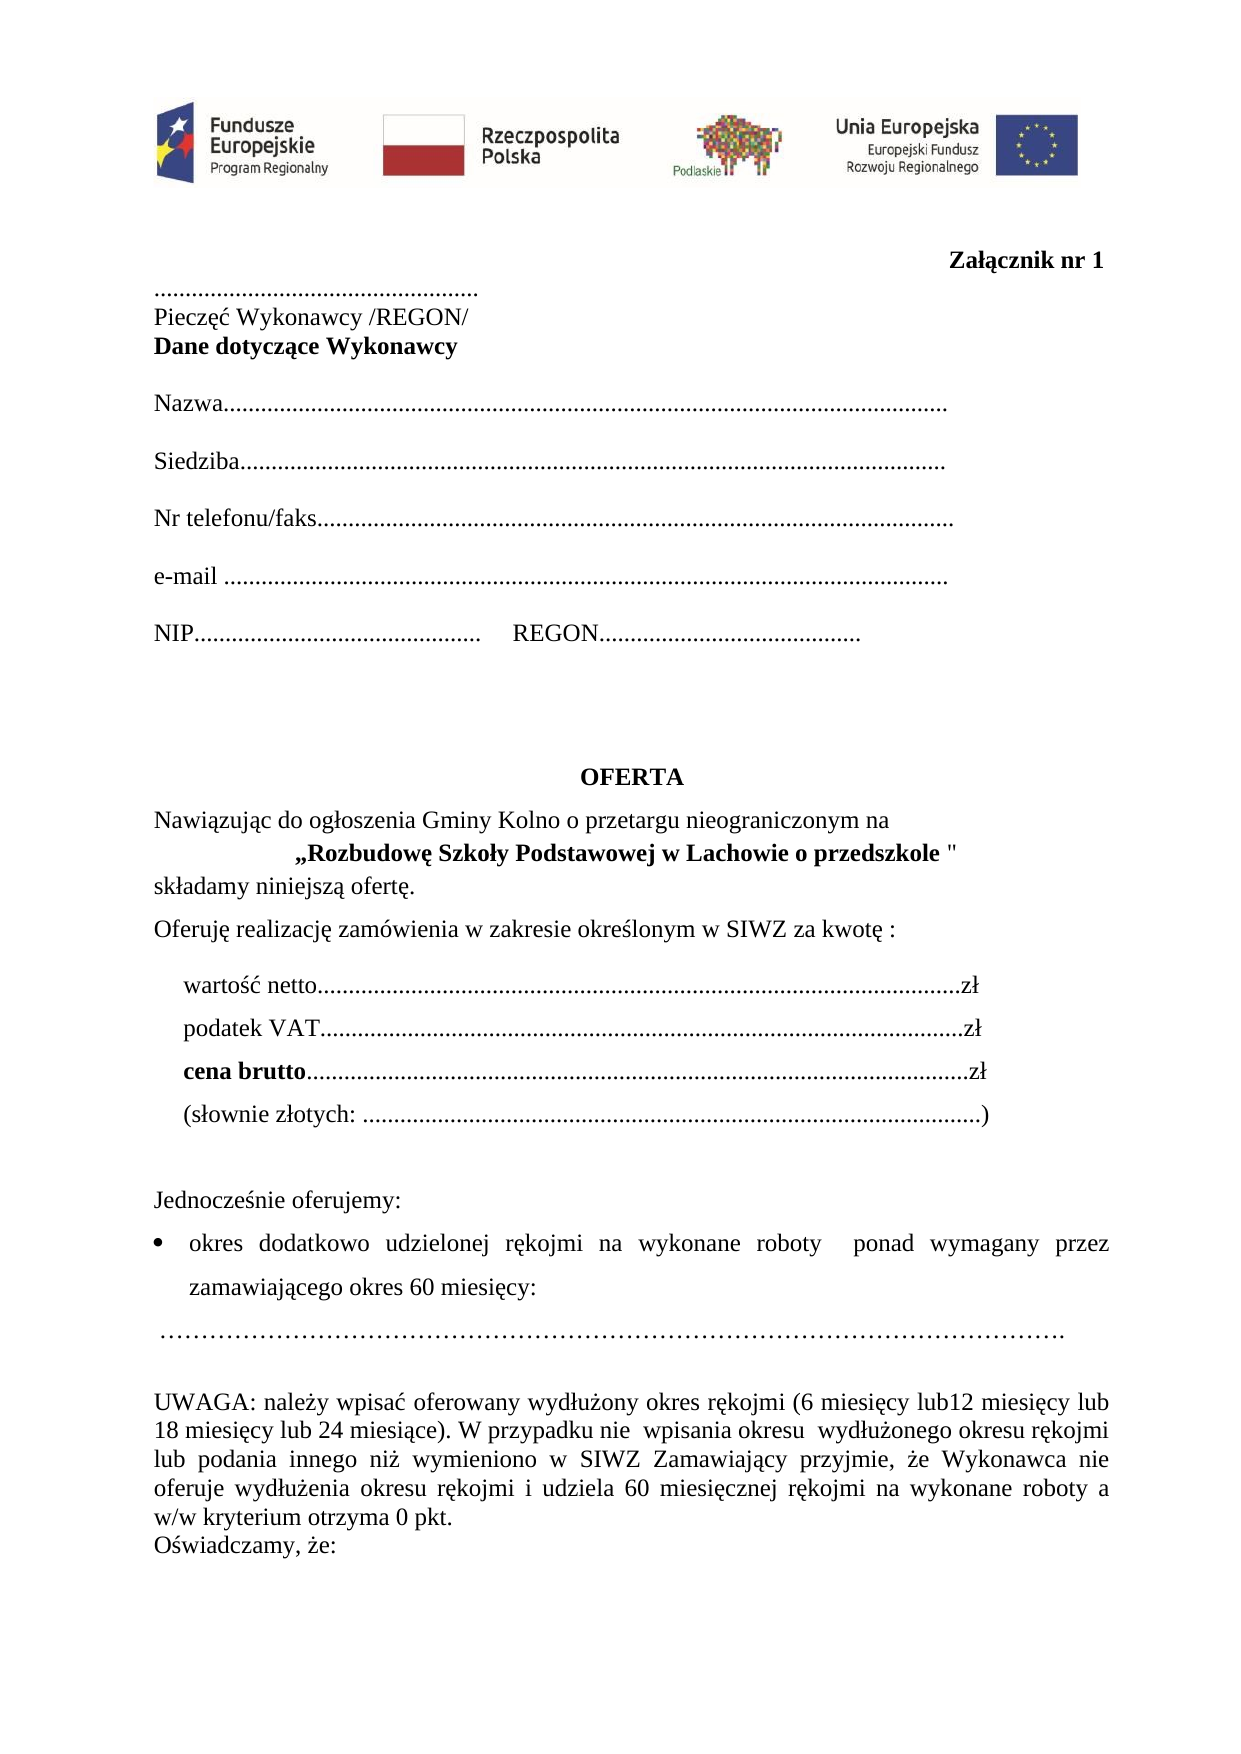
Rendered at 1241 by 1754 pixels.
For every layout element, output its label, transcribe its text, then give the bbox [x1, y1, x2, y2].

text Jednocześnie oferujemy: [153, 1185, 1110, 1214]
subtitle Nawiązując do ogłoszenia Gminy Kolno o przetargu nieograniczonym na [153, 805, 1110, 834]
text Pieczęć Wykonawcy /REGON/ [153, 302, 1110, 331]
text Załącznik nr 1 [153, 245, 1110, 273]
text wartość netto.......................................................................................................zł [183, 970, 1110, 998]
text ………………………………………………………………………………………………. [153, 1315, 1110, 1343]
text podatek VAT.......................................................................................................zł [183, 1013, 1110, 1042]
text NIP.............................................. REGON.......................................... [153, 618, 1110, 647]
text cena brutto..........................................................................................................zł [183, 1056, 1110, 1085]
text Dane dotyczące Wykonawcy [153, 331, 1110, 360]
subtitle „Rozbudowę Szkoły Podstawowej w Lachowie o przedszkole " [153, 838, 1110, 867]
text Oferuję realizację zamówienia w zakresie określonym w SIWZ za kwotę : [153, 914, 1110, 943]
text (słownie złotych: ...................................................................................................) [183, 1099, 1110, 1128]
text .................................................... [153, 273, 1110, 302]
list okres dodatkowo udzielonej rękojmi na wykonane roboty ponad wymagany przez zamawiającego okres 60 miesięcy: [153, 1228, 1110, 1300]
subtitle OFERTA [153, 762, 1110, 791]
text Oświadczamy, że: [153, 1530, 1110, 1559]
text e-mail .................................................................................................................... [153, 561, 1110, 590]
text Nr telefonu/faks...................................................................................................... [153, 503, 1110, 532]
text Siedziba................................................................................................................. [153, 446, 1110, 475]
text Nazwa.................................................................................................................... [153, 388, 1110, 417]
text UWAGA: należy wpisać oferowany wydłużony okres rękojmi (6 miesięcy lub12 miesięcy lub 18 miesięcy lub 24 miesiące). W przypadku nie wpisania okresu wydłużonego okresu rękojmi lub podania innego niż wymieniono w SIWZ Zamawiający przyjmie, że Wykonawca nie oferuje wydłużenia okresu rękojmi i udziela 60 miesięcznej rękojmi na wykonane roboty a w/w kryterium otrzyma 0 pkt. [153, 1387, 1110, 1530]
subtitle składamy niniejszą ofertę. [153, 871, 1110, 900]
